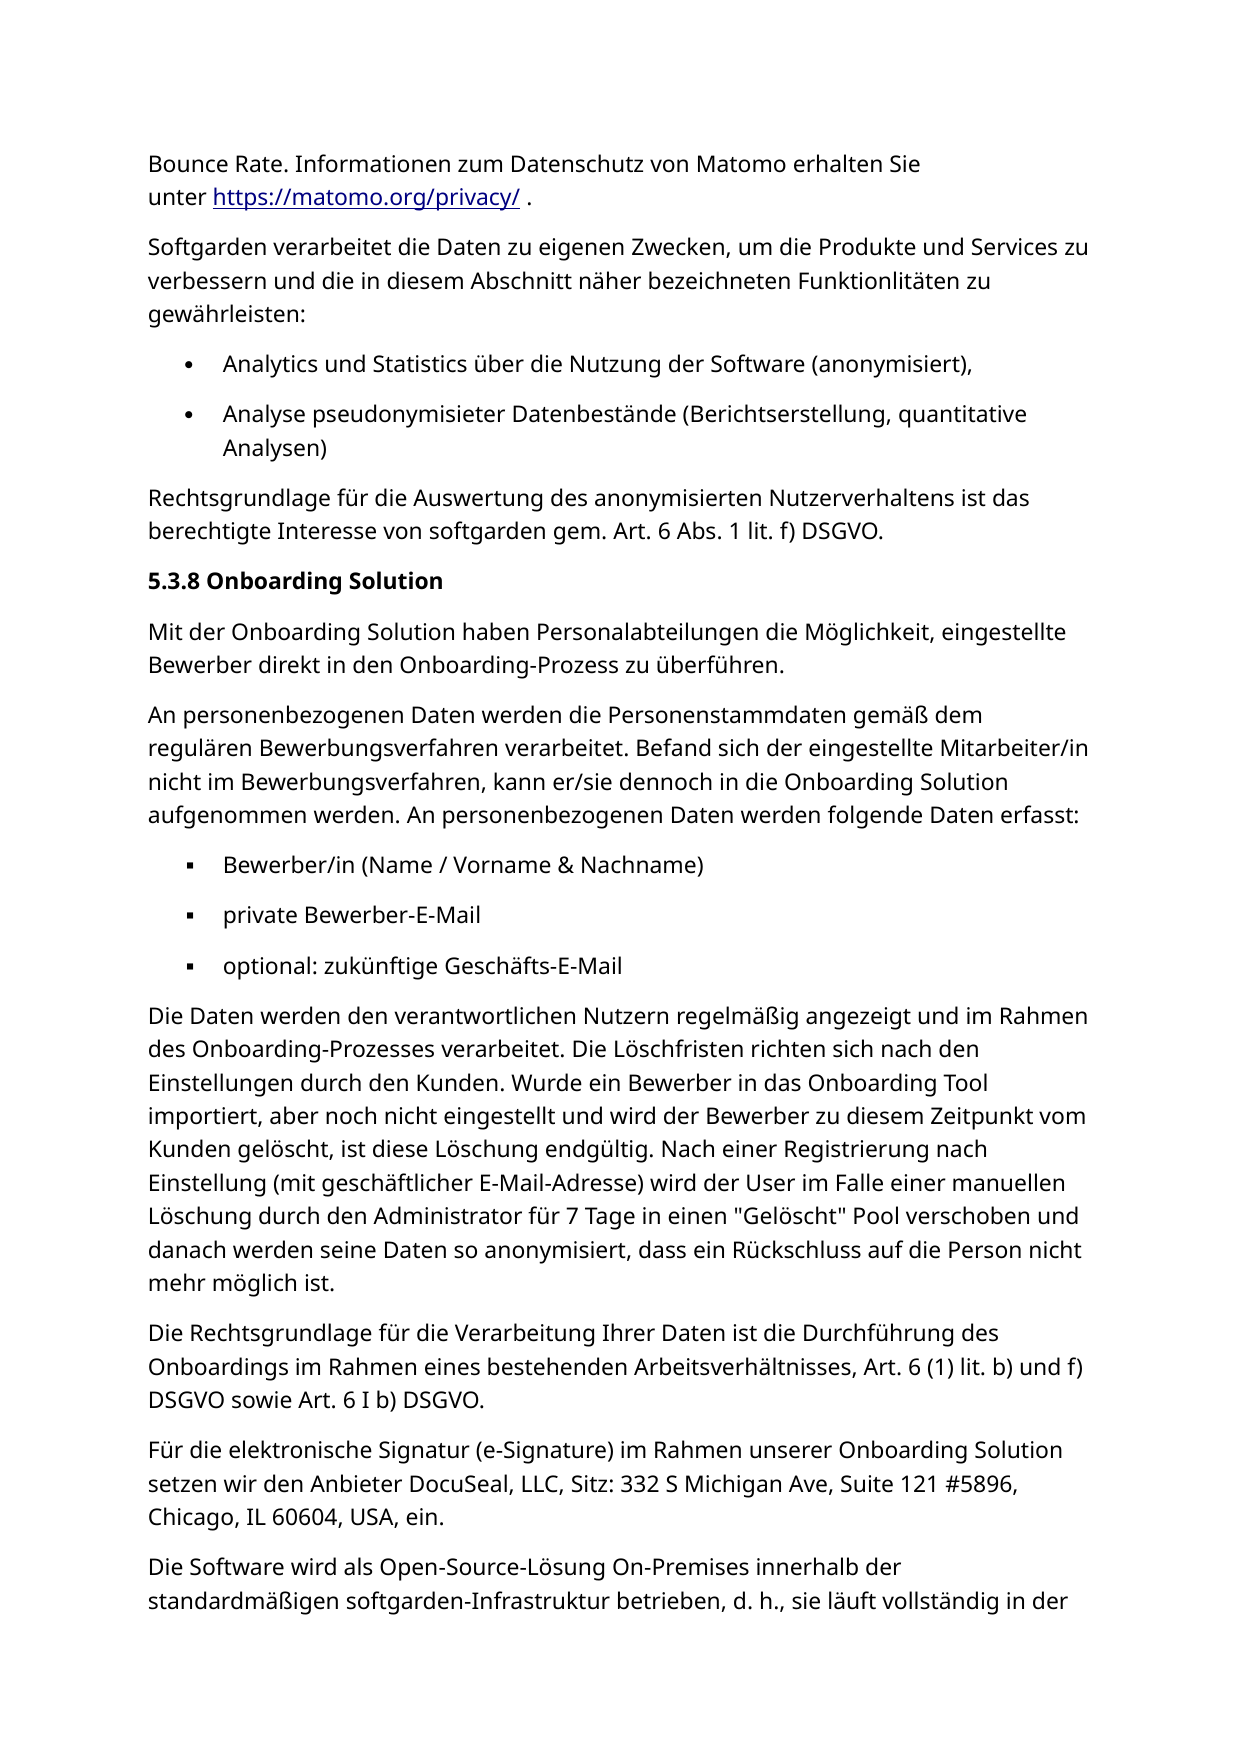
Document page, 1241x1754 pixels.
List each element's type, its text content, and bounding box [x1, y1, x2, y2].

list Analyse pseudonymisieter Datenbestände (Berichtserstellung, quantitative Analysen) [185, 398, 1093, 463]
text Die Software wird als Open‑Source‑Lösung On‑Premises innerhalb der standardmäßigen softgarden‑Infrastruktur betrieben, d. h., sie läuft vollständig in der [148, 1551, 1093, 1616]
text Mit der Onboarding Solution haben Personalabteilungen die Möglichkeit, eingestellte Bewerber direkt in den Onboarding-Prozess zu überführen. [148, 615, 1093, 680]
text 5.3.8 Onboarding Solution [148, 565, 1093, 597]
text Die Rechtsgrundlage für die Verarbeitung Ihrer Daten ist die Durchführung des Onboardings im Rahmen eines bestehenden Arbeitsverhältnisses, Art. 6 (1) lit. b) und f) DSGVO sowie Art. 6 I b) DSGVO. [148, 1317, 1093, 1415]
text Die Daten werden den verantwortlichen Nutzern regelmäßig angezeigt und im Rahmen des Onboarding-Prozesses verarbeitet. Die Löschfristen richten sich nach den Einstellungen durch den Kunden. Wurde ein Bewerber in das Onboarding Tool importiert, aber noch nicht eingestellt und wird der Bewerber zu diesem Zeitpunkt vom Kunden gelöscht, ist diese Löschung endgültig. Nach einer Registrierung nach Einstellung (mit geschäftlicher E-Mail-Adresse) wird der User im Falle einer manuellen Löschung durch den Administrator für 7 Tage in einen "Gelöscht" Pool verschoben und danach werden seine Daten so anonymisiert, dass ein Rückschluss auf die Person nicht mehr möglich ist. [148, 1000, 1093, 1298]
list Analytics und Statistics über die Nutzung der Software (anonymisiert), [185, 348, 1093, 379]
text Für die elektronische Signatur (e‑Signature) im Rahmen unserer Onboarding Solution setzen wir den Anbieter DocuSeal, LLC, Sitz: 332 S Michigan Ave, Suite 121 #5896, Chicago, IL 60604, USA, ein. [148, 1434, 1093, 1532]
list Bewerber/in (Name / Vorname & Nachname) [185, 849, 1093, 881]
list private Bewerber-E-Mail [185, 899, 1093, 931]
text Softgarden verarbeitet die Daten zu eigenen Zwecken, um die Produkte und Services zu verbessern und die in diesem Abschnitt näher bezeichneten Funktionlitäten zu gewährleisten: [148, 231, 1093, 329]
text An personenbezogenen Daten werden die Personenstammdaten gemäß dem regulären Bewerbungsverfahren verarbeitet. Befand sich der eingestellte Mitarbeiter/in nicht im Bewerbungsverfahren, kann er/sie dennoch in die Onboarding Solution aufgenommen werden. An personenbezogenen Daten werden folgende Daten erfasst: [148, 699, 1093, 831]
list optional: zukünftige Geschäfts-E-Mail [185, 949, 1093, 981]
text Rechtsgrundlage für die Auswertung des anonymisierten Nutzerverhaltens ist das berechtigte Interesse von softgarden gem. Art. 6 Abs. 1 lit. f) DSGVO. [148, 482, 1093, 546]
text Bounce Rate. Informationen zum Datenschutz von Matomo erhalten Sie unter https://matomo.org/privacy/ . [148, 148, 1093, 212]
